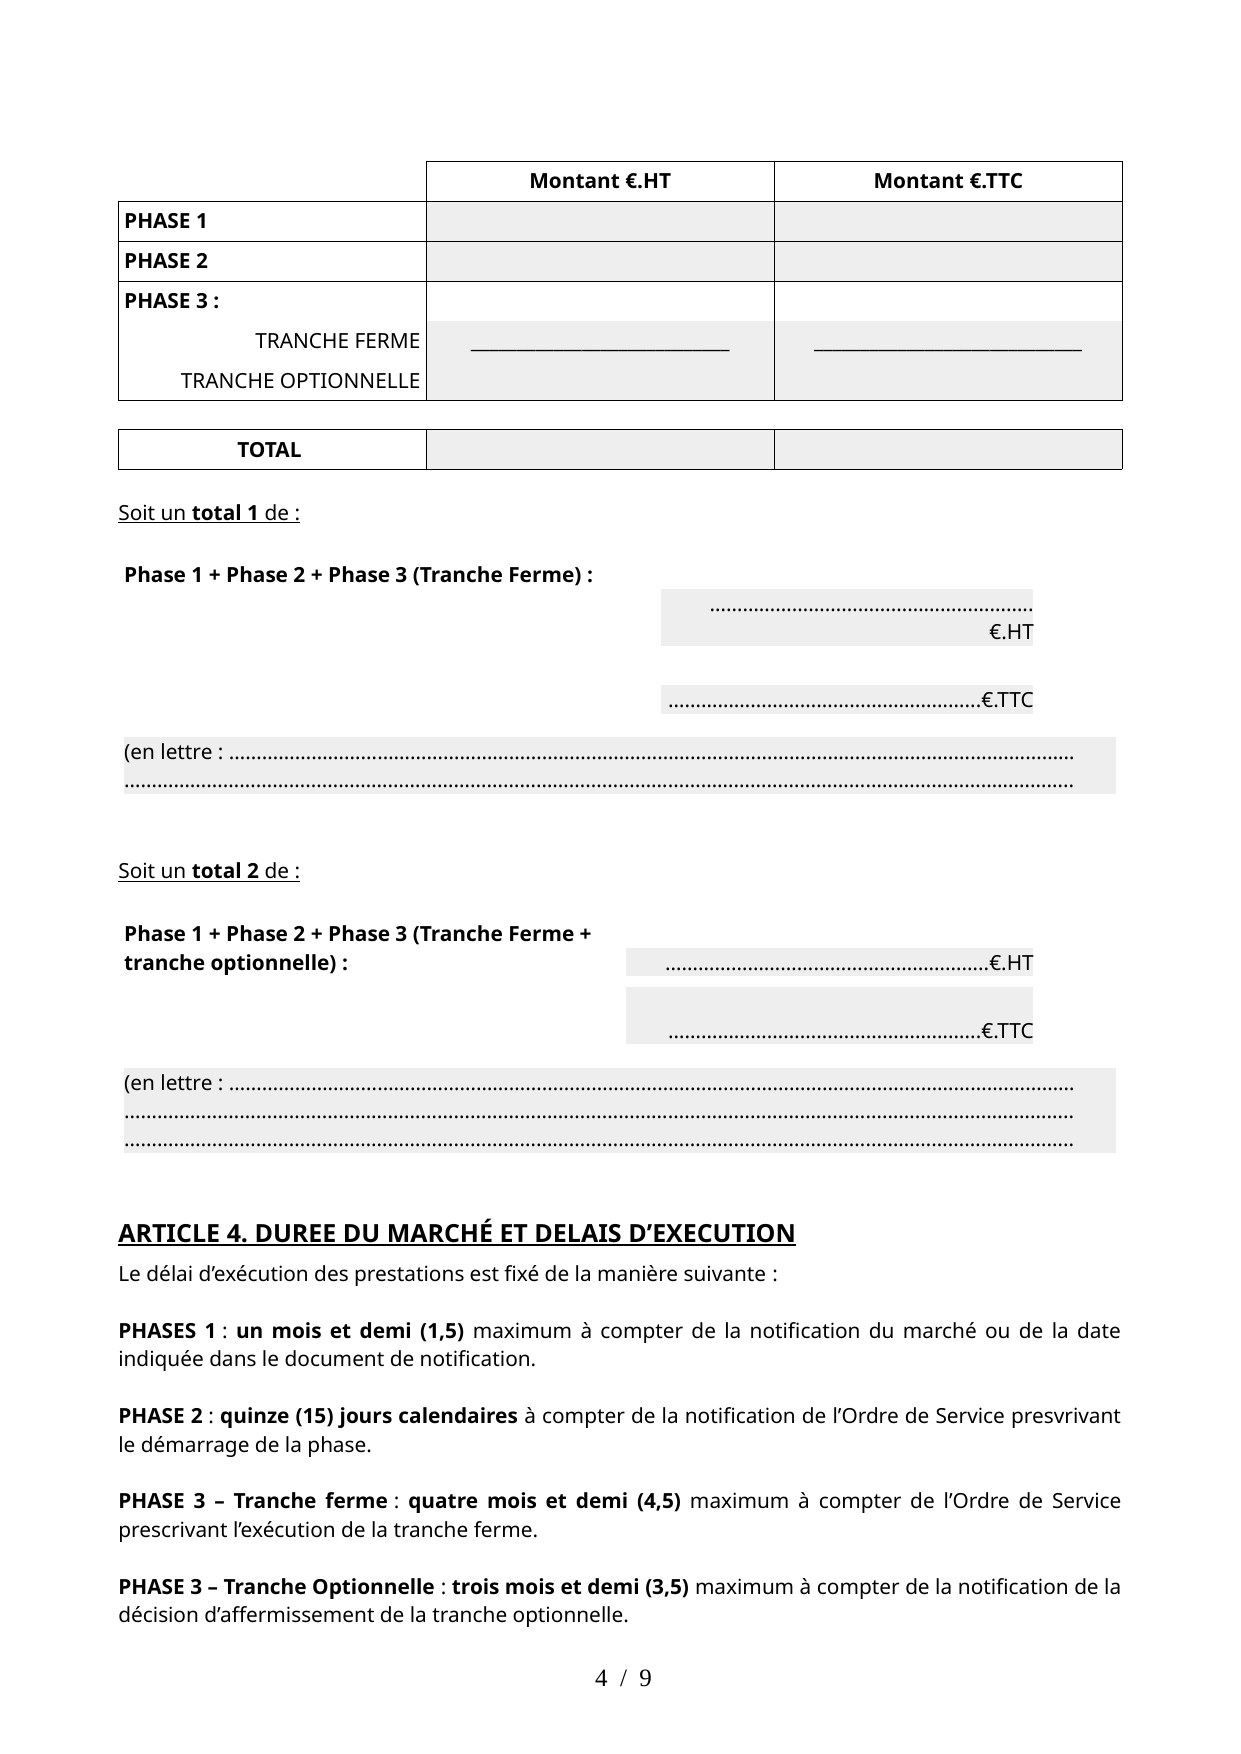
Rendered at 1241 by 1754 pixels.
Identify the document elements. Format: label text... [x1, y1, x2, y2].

table_cell PHASE 1 [119, 202, 426, 241]
table_cell [426, 401, 774, 429]
table_cell [775, 430, 1122, 469]
table_header Phase 1 + Phase 2 + Phase 3 (Tranche Ferme + tranche optionnelle) : [118, 914, 620, 1050]
table_cell TRANCHE OPTIONNELLE [119, 361, 426, 400]
table_cell TOTAL [119, 430, 426, 469]
text PHASES 1 : un mois et demi (1,5) maximum à compter de la notification du marché ou de la date indiquée dans le document de notification. [118, 1316, 1122, 1373]
table_cell (en lettre : ……………………………………………………………………………………………………………………………….……… ……………………………………………………………………………………………………………………………………………………….. ……………………………………………………………………………………………………………………………………………………….. [118, 1050, 1122, 1159]
table_header Montant €.HT [427, 162, 774, 201]
table_cell [427, 242, 774, 281]
table_cell [775, 202, 1122, 241]
table_cell PHASE 3 : [119, 282, 426, 321]
table_header Phase 1 + Phase 2 + Phase 3 (Tranche Ferme) : [118, 555, 656, 719]
table_cell (en lettre : ……………………………………………………………………………………………………………………………….……… ……………………………………………………………………………………………………………………………………………………….. [118, 720, 1122, 800]
table_header Montant €.TTC [775, 162, 1122, 201]
table_cell [775, 361, 1122, 400]
table_cell [427, 430, 774, 469]
table_cell [775, 242, 1122, 281]
text PHASE 2 : quinze (15) jours calendaires à compter de la notification de l’Ordre de Service presvrivant le démarrage de la phase. [118, 1401, 1122, 1458]
table_cell ………………………………………………...€.TTC [656, 651, 1122, 719]
table_header [118, 161, 426, 201]
table_header …………………………………………………..€.HT [620, 914, 1122, 982]
text Soit un total 1 de : [118, 498, 1122, 526]
table_cell ………………………………………………...€.TTC [620, 982, 1122, 1050]
text PHASE 3 – Tranche Optionnelle : trois mois et demi (3,5) maximum à compter de la notification de la décision d’affermissement de la tranche optionnelle. [118, 1572, 1122, 1629]
table_cell TRANCHE FERME [119, 321, 426, 361]
text Le délai d’exécution des prestations est fixé de la manière suivante : [118, 1259, 1122, 1287]
table_cell ____________________________ [427, 321, 774, 361]
table_cell _____________________________ [775, 321, 1122, 361]
table_cell PHASE 2 [119, 242, 426, 281]
text Soit un total 2 de : [118, 857, 1122, 885]
table_cell [775, 282, 1122, 321]
table_cell [118, 401, 426, 429]
table_cell [774, 401, 1122, 429]
subtitle ARTICLE 4. DUREE DU MARCHÉ ET DELAIS D’EXECUTION [118, 1216, 1122, 1249]
table_cell [427, 282, 774, 321]
text PHASE 3 – Tranche ferme : quatre mois et demi (4,5) maximum à compter de l’Ordre de Service prescrivant l’exécution de la tranche ferme. [118, 1487, 1122, 1543]
table_header …………………………………………………..€.HT [656, 555, 1122, 651]
table_cell [427, 361, 774, 400]
table_cell [427, 202, 774, 241]
